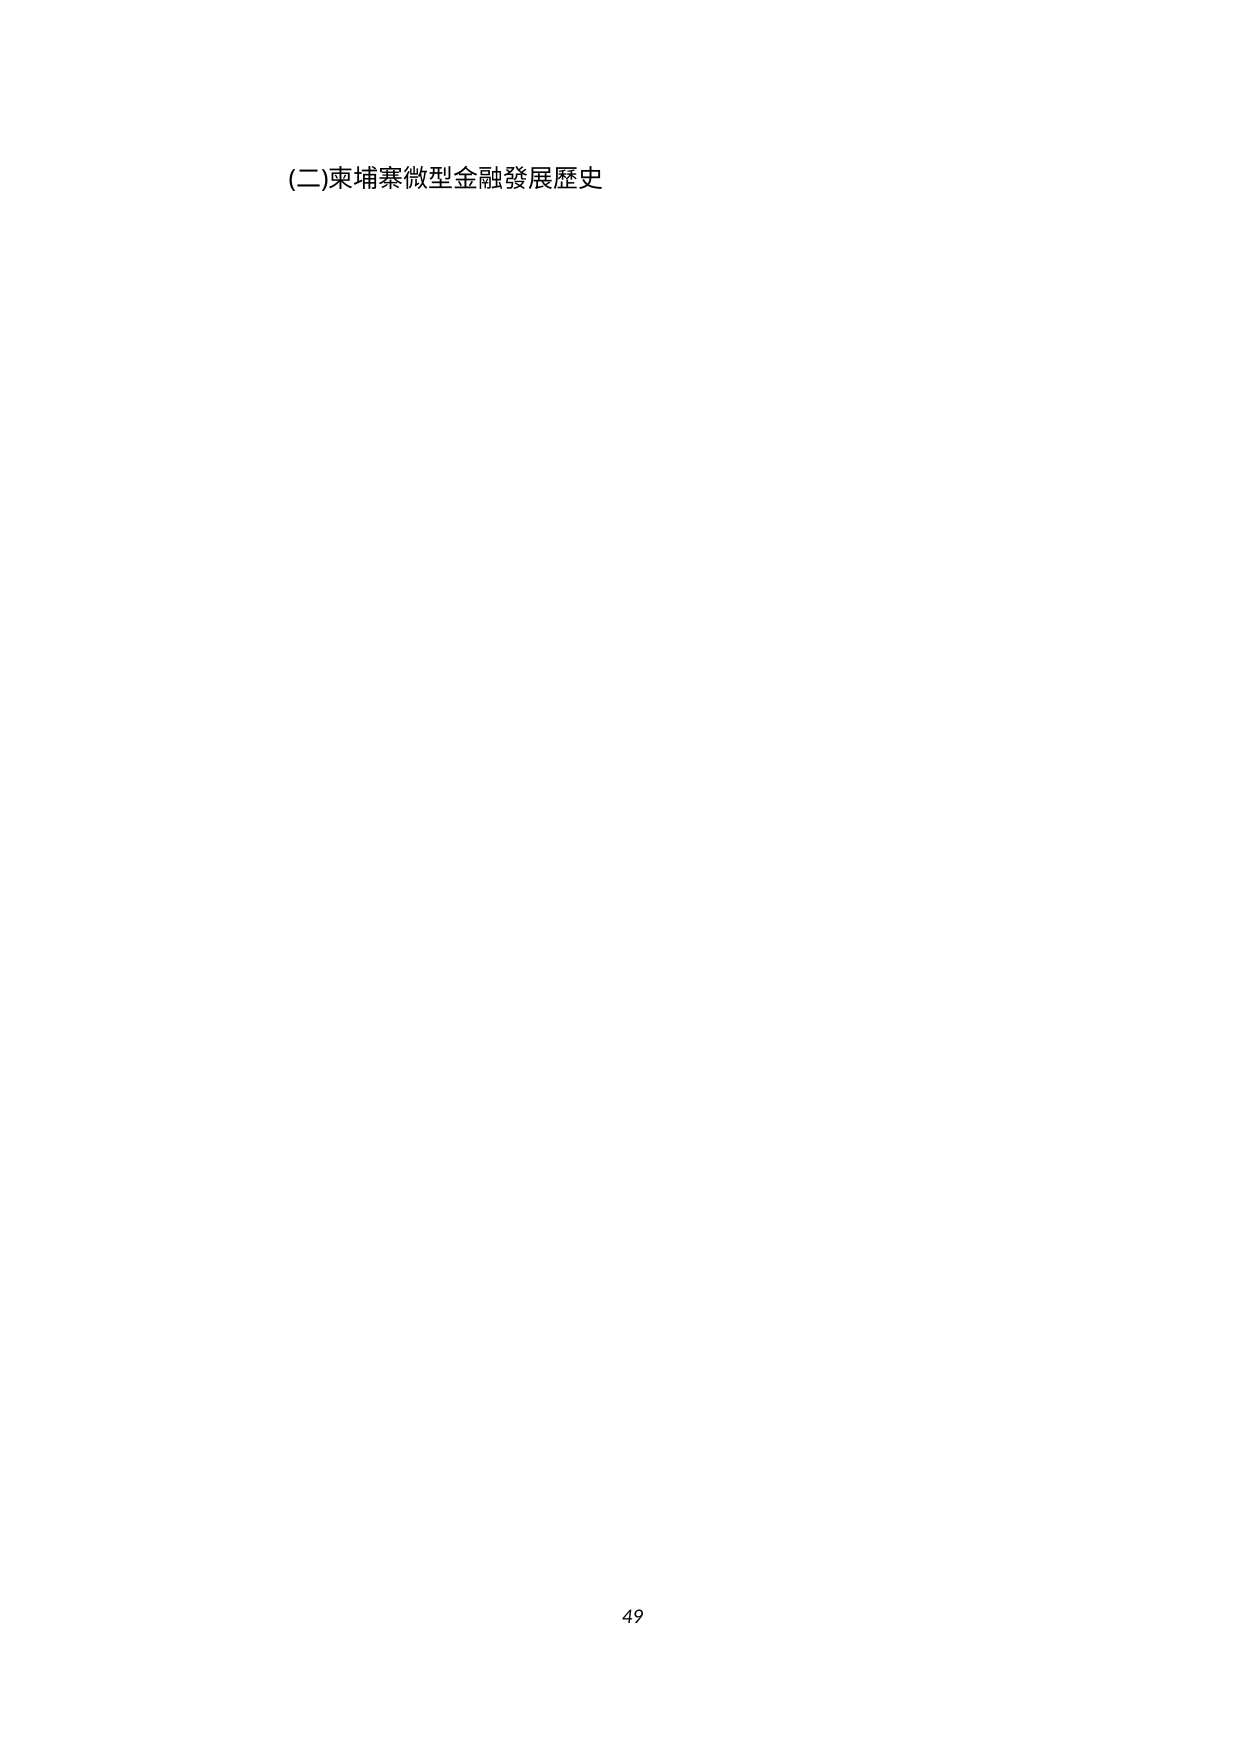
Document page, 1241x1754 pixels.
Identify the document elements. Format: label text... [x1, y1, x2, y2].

text (二)柬埔寨微型金融發展歷史 [288, 158, 1148, 194]
